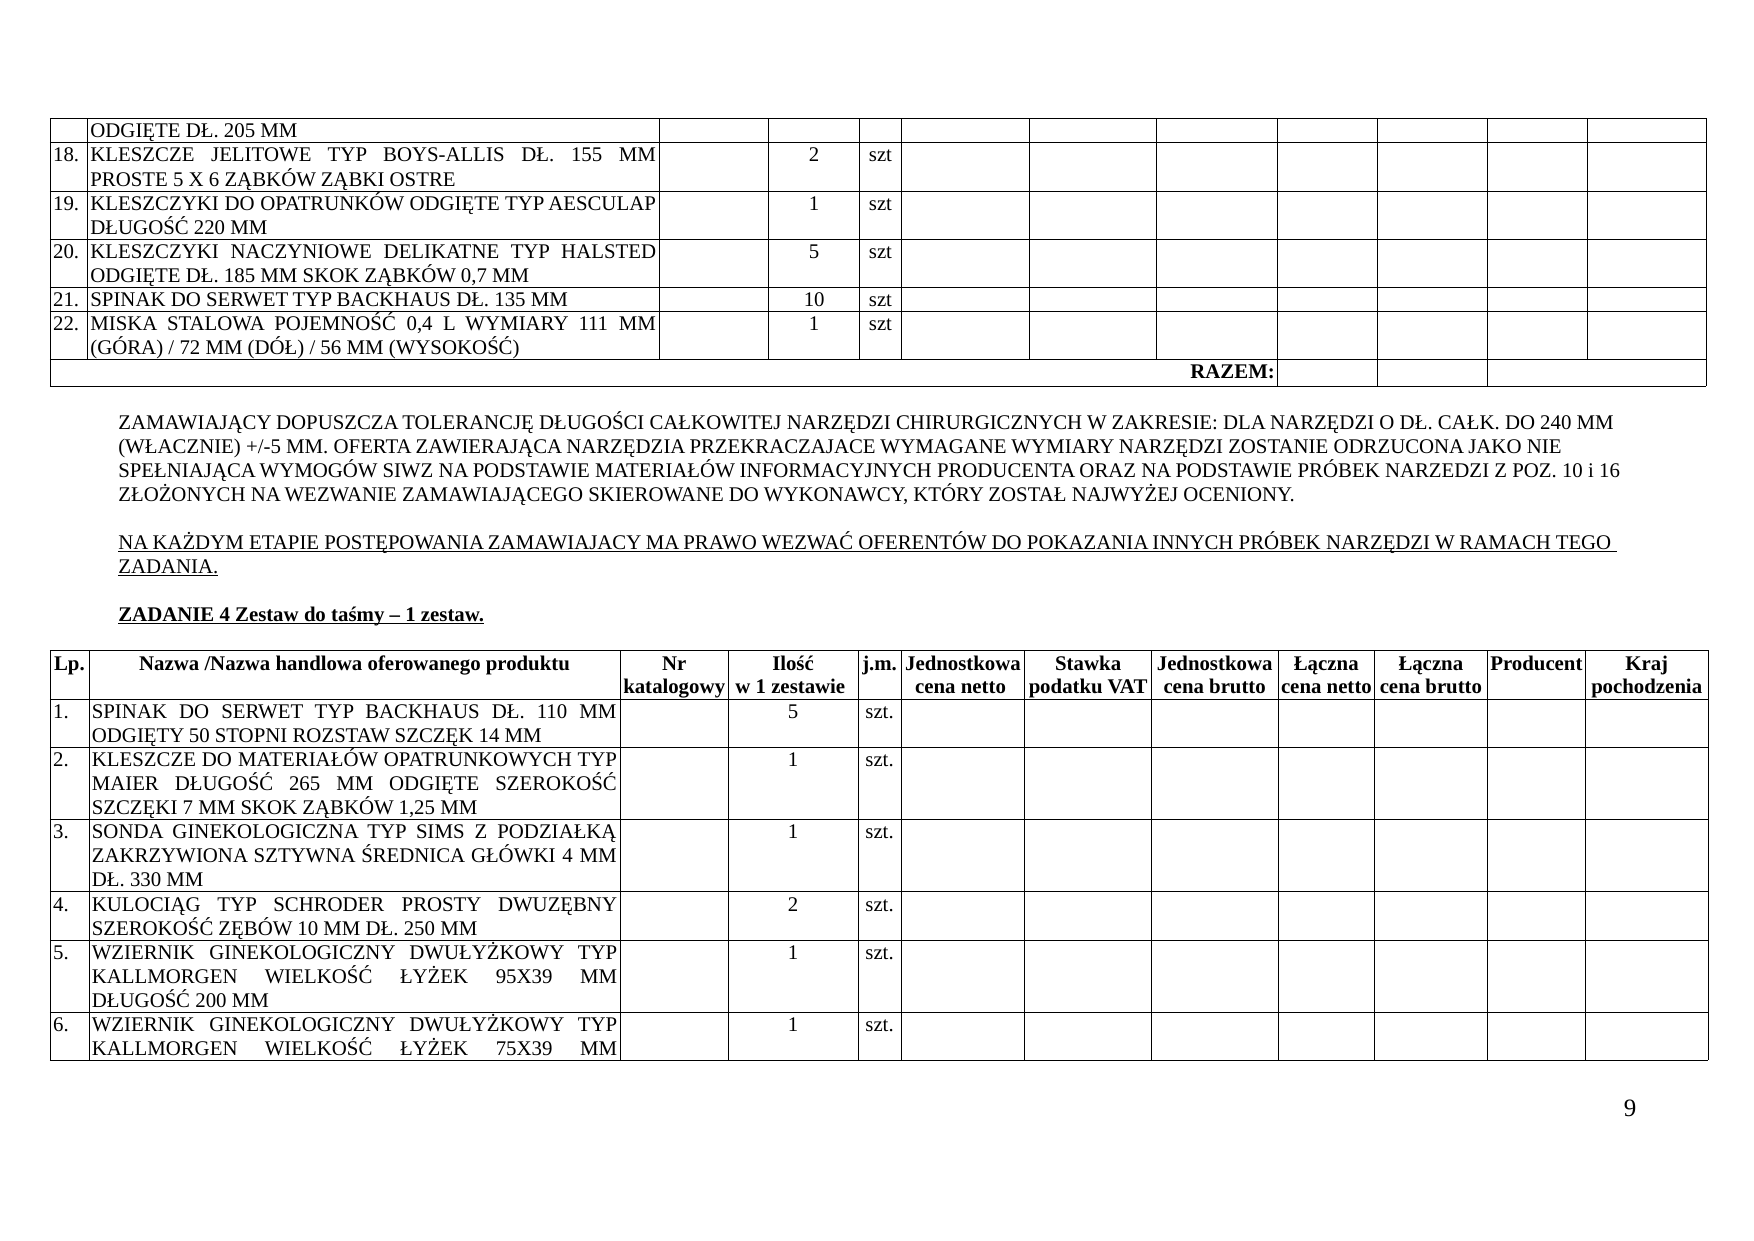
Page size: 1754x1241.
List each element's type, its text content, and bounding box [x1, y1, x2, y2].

table_cell szt [860, 288, 901, 311]
table_cell 5. [51, 941, 89, 1012]
table_cell 21. [51, 288, 87, 311]
table_cell [1588, 192, 1706, 239]
table_cell [1375, 748, 1487, 819]
table_cell [1025, 748, 1151, 819]
text NA KAŻDYM ETAPIE POSTĘPOWANIA ZAMAWIAJACY MA PRAWO WEZWAĆ OFERENTÓW DO POKAZANIA INNYCH PRÓBEK NARZĘDZI W RAMACH TEGO ZADANIA. [118, 530, 1636, 578]
table_cell [1488, 1013, 1585, 1060]
table_cell [1378, 143, 1487, 191]
table_cell 1 [729, 820, 858, 891]
table_cell [1375, 892, 1487, 939]
table_cell [1586, 700, 1708, 747]
table_cell [902, 288, 1029, 311]
table_cell szt [860, 312, 901, 359]
table_cell szt. [859, 1013, 901, 1060]
table_cell [1488, 312, 1587, 359]
table_header Lp. [51, 651, 89, 698]
table_cell [1278, 192, 1377, 239]
table_cell KULOCIĄG TYP SCHRODER PROSTY DWUZĘBNY SZEROKOŚĆ ZĘBÓW 10 MM DŁ. 250 MM [90, 892, 620, 939]
table_header Łączna cena brutto [1375, 651, 1487, 698]
table_cell [51, 119, 87, 142]
table_cell [1030, 312, 1156, 359]
table_cell [1157, 192, 1277, 239]
table_cell 5 [769, 240, 859, 287]
table_cell [1152, 700, 1278, 747]
table_cell 1 [729, 1013, 858, 1060]
table_cell [1152, 941, 1278, 1012]
table_cell [1588, 143, 1706, 191]
table_header Producent [1488, 651, 1585, 698]
table_cell SPINAK DO SERWET TYP BACKHAUS DŁ. 110 MM ODGIĘTY 50 STOPNI ROZSTAW SZCZĘK 14 MM [90, 700, 620, 747]
table_cell 18. [51, 143, 87, 191]
table_cell [902, 700, 1024, 747]
table_cell [1588, 119, 1706, 142]
table_cell [621, 748, 728, 819]
table_cell 3. [51, 820, 89, 891]
table_cell 4. [51, 892, 89, 939]
table_cell 5 [729, 700, 858, 747]
table_cell [1152, 1013, 1278, 1060]
table_cell [660, 119, 768, 142]
table_cell [1378, 288, 1487, 311]
table_cell szt. [859, 892, 901, 939]
table_cell 1 [769, 312, 859, 359]
table_cell [1378, 119, 1487, 142]
table_cell [660, 192, 768, 239]
table_cell 6. [51, 1013, 89, 1060]
table_cell [1030, 143, 1156, 191]
table_cell [902, 892, 1024, 939]
table_cell [902, 119, 1029, 142]
table_cell [621, 700, 728, 747]
table_cell WZIERNIK GINEKOLOGICZNY DWUŁYŻKOWY TYP KALLMORGEN WIELKOŚĆ ŁYŻEK 75X39 MM [90, 1013, 620, 1060]
table_cell [621, 820, 728, 891]
table_cell ODGIĘTE DŁ. 205 MM [88, 119, 659, 142]
table_header Nr katalogowy [621, 651, 728, 698]
table_cell [1488, 240, 1587, 287]
table_cell [1586, 820, 1708, 891]
table_cell [1378, 240, 1487, 287]
table_cell [1030, 119, 1156, 142]
table_cell szt [860, 192, 901, 239]
table_header Jednostkowa cena brutto [1152, 651, 1278, 698]
table_cell SPINAK DO SERWET TYP BACKHAUS DŁ. 135 MM [88, 288, 659, 311]
table_cell KLESZCZE JELITOWE TYP BOYS-ALLIS DŁ. 155 MM PROSTE 5 X 6 ZĄBKÓW ZĄBKI OSTRE [88, 143, 659, 191]
table_cell 1. [51, 700, 89, 747]
table_cell WZIERNIK GINEKOLOGICZNY DWUŁYŻKOWY TYP KALLMORGEN WIELKOŚĆ ŁYŻEK 95X39 MM DŁUGOŚĆ 200 MM [90, 941, 620, 1012]
table_cell [1025, 941, 1151, 1012]
table_cell [1378, 192, 1487, 239]
table_cell [1488, 192, 1587, 239]
table_cell [1279, 748, 1374, 819]
table_cell 2 [769, 143, 859, 191]
table_cell [1488, 143, 1587, 191]
table_cell [1157, 288, 1277, 311]
table_cell [769, 119, 859, 142]
table_cell [1157, 119, 1277, 142]
table_cell [1375, 820, 1487, 891]
table_cell szt. [859, 941, 901, 1012]
table_cell KLESZCZE DO MATERIAŁÓW OPATRUNKOWYCH TYP MAIER DŁUGOŚĆ 265 MM ODGIĘTE SZEROKOŚĆ SZCZĘKI 7 MM SKOK ZĄBKÓW 1,25 MM [90, 748, 620, 819]
table_cell [1586, 941, 1708, 1012]
table_cell 2 [729, 892, 858, 939]
table_header Jednostkowa cena netto [902, 651, 1024, 698]
table_cell [1488, 700, 1585, 747]
table_cell 10 [769, 288, 859, 311]
table_cell [1488, 288, 1587, 311]
table_cell [1025, 820, 1151, 891]
table_cell [1378, 360, 1487, 386]
table_cell [660, 240, 768, 287]
table_cell szt. [859, 820, 901, 891]
table_cell 22. [51, 312, 87, 359]
table_cell [1488, 360, 1706, 386]
table_cell [1488, 820, 1585, 891]
table_cell MISKA STALOWA POJEMNOŚĆ 0,4 L WYMIARY 111 MM (GÓRA) / 72 MM (DÓŁ) / 56 MM (WYSOKOŚĆ) [88, 312, 659, 359]
table_header Kraj pochodzenia [1586, 651, 1708, 698]
table_cell [1030, 288, 1156, 311]
table_cell [1279, 1013, 1374, 1060]
table_cell [1278, 143, 1377, 191]
table_cell [1278, 360, 1377, 386]
table_header j.m. [859, 651, 901, 698]
table_cell [1278, 288, 1377, 311]
table_cell [1488, 892, 1585, 939]
table_header Łączna cena netto [1279, 651, 1374, 698]
table_cell 19. [51, 192, 87, 239]
table_cell 1 [729, 941, 858, 1012]
table_cell [1375, 1013, 1487, 1060]
table_header Ilość w 1 zestawie [729, 651, 858, 698]
table_cell [1278, 312, 1377, 359]
table_cell [1586, 1013, 1708, 1060]
table_cell [1488, 748, 1585, 819]
text ZAMAWIAJĄCY DOPUSZCZA TOLERANCJĘ DŁUGOŚCI CAŁKOWITEJ NARZĘDZI CHIRURGICZNYCH W ZAKRESIE: DLA NARZĘDZI O DŁ. CAŁK. DO 240 MM (WŁACZNIE) +/-5 MM. OFERTA ZAWIERAJĄCA NARZĘDZIA PRZEKRACZAJACE WYMAGANE WYMIARY NARZĘDZI ZOSTANIE ODRZUCONA JAKO NIE SPEŁNIAJĄCA WYMOGÓW SIWZ NA PODSTAWIE MATERIAŁÓW INFORMACYJNYCH PRODUCENTA ORAZ NA PODSTAWIE PRÓBEK NARZEDZI Z POZ. 10 i 16 ZŁOŻONYCH NA WEZWANIE ZAMAWIAJĄCEGO SKIEROWANE DO WYKONAWCY, KTÓRY ZOSTAŁ NAJWYŻEJ OCENIONY. [118, 410, 1636, 506]
table_cell szt [860, 240, 901, 287]
table_cell [1278, 119, 1377, 142]
table_cell 1 [769, 192, 859, 239]
table_header Stawka podatku VAT [1025, 651, 1151, 698]
table_header Nazwa /Nazwa handlowa oferowanego produktu [90, 651, 620, 698]
table_cell szt. [859, 700, 901, 747]
table_cell [902, 143, 1029, 191]
table_cell [902, 941, 1024, 1012]
text ZADANIE 4 Zestaw do taśmy – 1 zestaw. [118, 602, 1636, 626]
table_cell [1152, 892, 1278, 939]
table_cell [902, 748, 1024, 819]
table_cell szt. [859, 748, 901, 819]
table_cell [902, 1013, 1024, 1060]
table_cell [660, 312, 768, 359]
table_cell [621, 892, 728, 939]
table_cell [1279, 892, 1374, 939]
table_cell [860, 119, 901, 142]
table_cell [1157, 143, 1277, 191]
table_cell [1025, 700, 1151, 747]
table_cell [902, 820, 1024, 891]
table_cell [1025, 1013, 1151, 1060]
table_cell [1588, 312, 1706, 359]
table_cell [1278, 240, 1377, 287]
table_cell 1 [729, 748, 858, 819]
table_cell 20. [51, 240, 87, 287]
table_cell [1279, 820, 1374, 891]
table_cell szt [860, 143, 901, 191]
table_cell [902, 240, 1029, 287]
table_cell KLESZCZYKI NACZYNIOWE DELIKATNE TYP HALSTED ODGIĘTE DŁ. 185 MM SKOK ZĄBKÓW 0,7 MM [88, 240, 659, 287]
table_cell [1030, 240, 1156, 287]
table_cell [621, 941, 728, 1012]
table_cell [1488, 941, 1585, 1012]
table_cell 2. [51, 748, 89, 819]
table_cell [1586, 892, 1708, 939]
table_cell [1025, 892, 1151, 939]
table_cell [1378, 312, 1487, 359]
table_cell [1588, 288, 1706, 311]
table_cell [1586, 748, 1708, 819]
table_cell [660, 143, 768, 191]
table_cell [1375, 941, 1487, 1012]
table_cell [1279, 700, 1374, 747]
table_cell [1157, 240, 1277, 287]
table_cell [1279, 941, 1374, 1012]
table_cell [1152, 820, 1278, 891]
table_cell [660, 288, 768, 311]
table_cell [1157, 312, 1277, 359]
table_cell [902, 312, 1029, 359]
table_cell SONDA GINEKOLOGICZNA TYP SIMS Z PODZIAŁKĄ ZAKRZYWIONA SZTYWNA ŚREDNICA GŁÓWKI 4 MM DŁ. 330 MM [90, 820, 620, 891]
table_cell KLESZCZYKI DO OPATRUNKÓW ODGIĘTE TYP AESCULAP DŁUGOŚĆ 220 MM [88, 192, 659, 239]
table_cell [1588, 240, 1706, 287]
table_cell RAZEM: [51, 360, 1277, 386]
table_cell [1375, 700, 1487, 747]
table_cell [1488, 119, 1587, 142]
table_cell [1030, 192, 1156, 239]
table_cell [1152, 748, 1278, 819]
table_cell [621, 1013, 728, 1060]
table_cell [902, 192, 1029, 239]
